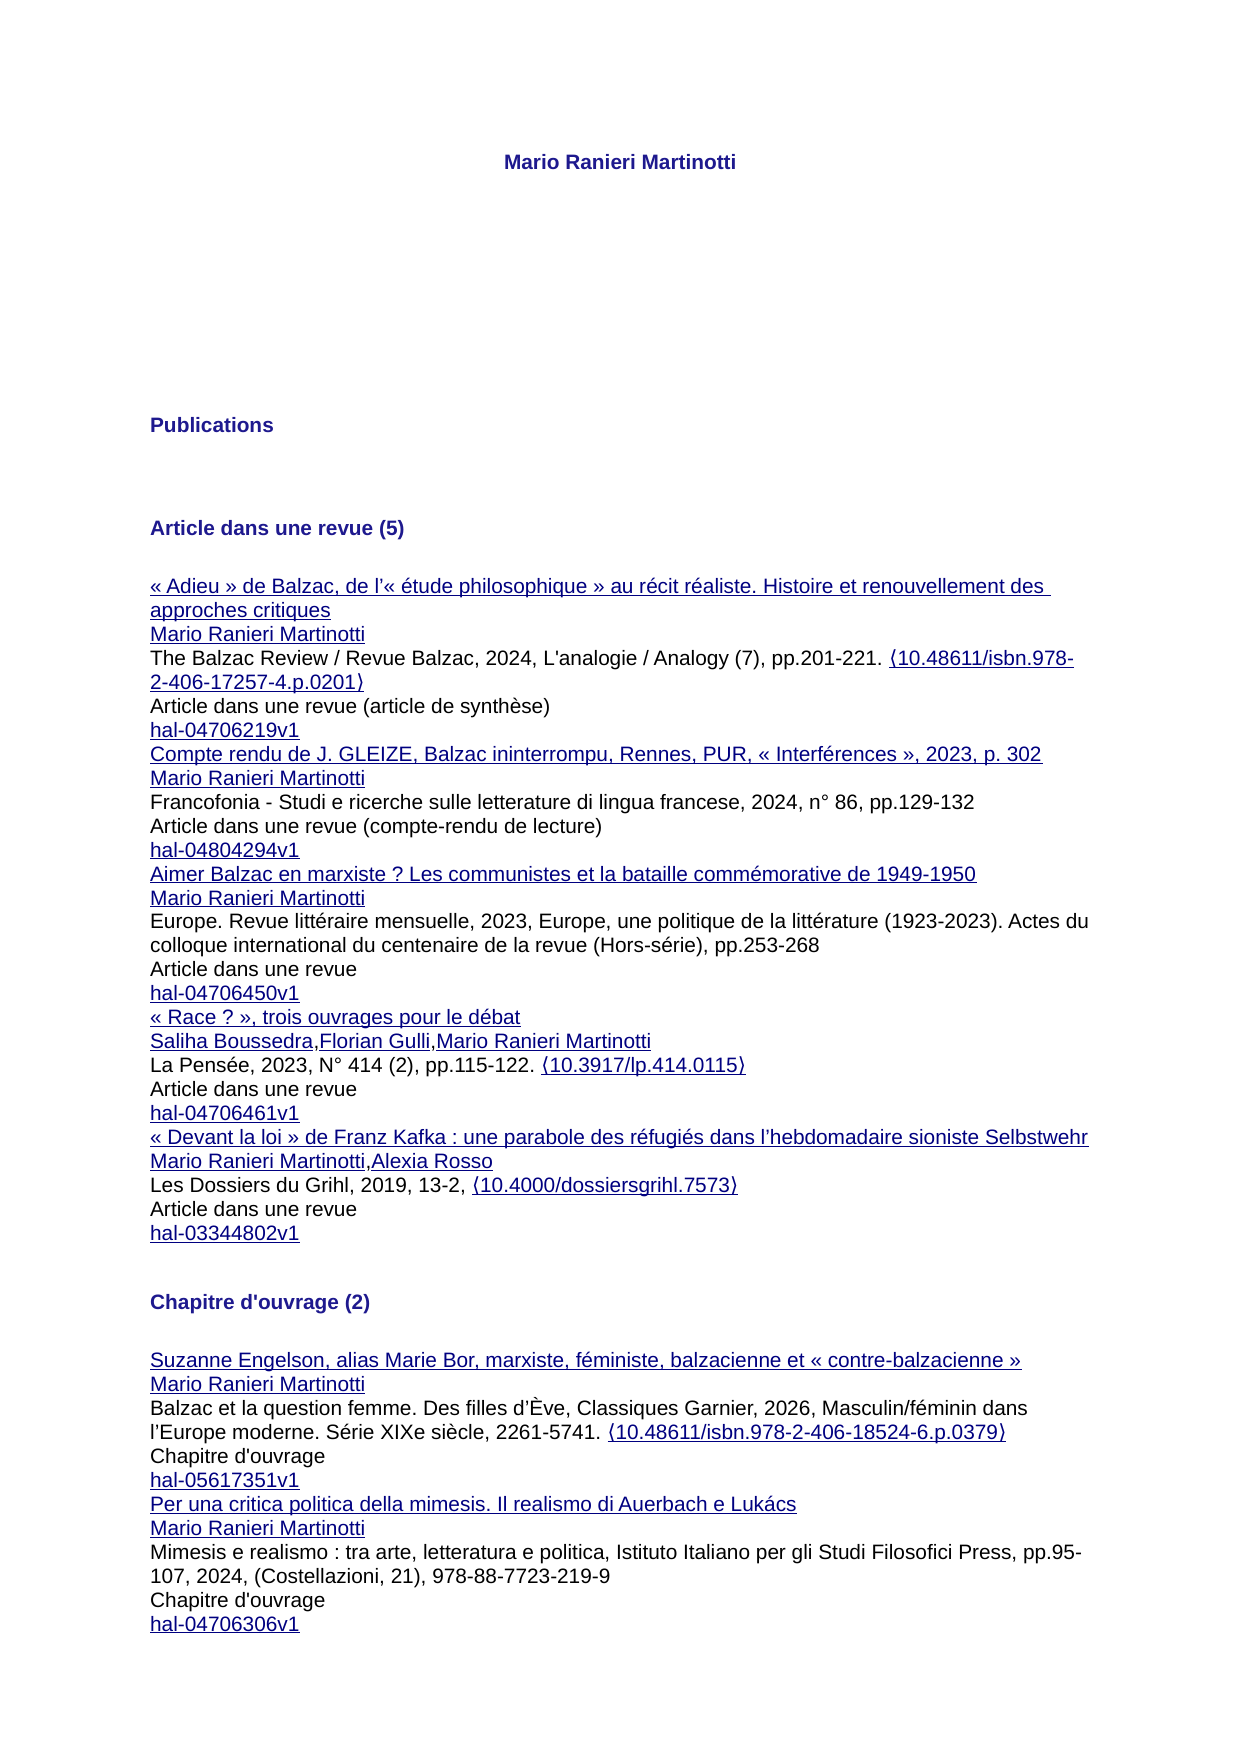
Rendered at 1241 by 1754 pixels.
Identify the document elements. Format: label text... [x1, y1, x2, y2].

subtitle Mario Ranieri Martinotti [150, 150, 1090, 174]
table_header Suzanne Engelson, alias Marie Bor, marxiste, féministe, balzacienne et « contre-balzacienne » Mario Ranieri Martinotti Balzac et la question femme. Des filles d’Ève, Classiques Garnier, 2026, Masculin/féminin dans l’Europe moderne. Série XIXe siècle, 2261-5741. ⟨10.48611/isbn.978-2-406-18524-6.p.0379⟩ Chapitre d'ouvrage hal-05617351v1 [150, 1348, 1090, 1492]
table_header « Adieu » de Balzac, de l’« étude philosophique » au récit réaliste. Histoire et renouvellement des approches critiques Mario Ranieri Martinotti The Balzac Review / Revue Balzac, 2024, L'analogie / Analogy (7), pp.201-221. ⟨10.48611/isbn.978-2-406-17257-4.p.0201⟩ Article dans une revue (article de synthèse) hal-04706219v1 [150, 574, 1090, 742]
table_cell Aimer Balzac en marxiste ? Les communistes et la bataille commémorative de 1949-1950 Mario Ranieri Martinotti Europe. Revue littéraire mensuelle, 2023, Europe, une politique de la littérature (1923-2023). Actes du colloque international du centenaire de la revue (Hors-série), pp.253-268 Article dans une revue hal-04706450v1 [150, 861, 1090, 1005]
subtitle Publications [150, 412, 1090, 436]
subtitle Chapitre d'ouvrage (2) [150, 1289, 1090, 1313]
table_cell Compte rendu de J. GLEIZE, Balzac ininterrompu, Rennes, PUR, « Interférences », 2023, p. 302 Mario Ranieri Martinotti Francofonia - Studi e ricerche sulle letterature di lingua francese, 2024, n° 86, pp.129-132 Article dans une revue (compte-rendu de lecture) hal-04804294v1 [150, 742, 1090, 861]
subtitle Article dans une revue (5) [150, 516, 1090, 539]
table_cell « Devant la loi » de Franz Kafka : une parabole des réfugiés dans l’hebdomadaire sioniste Selbstwehr Mario Ranieri Martinotti,Alexia Rosso Les Dossiers du Grihl, 2019, 13-2, ⟨10.4000/dossiersgrihl.7573⟩ Article dans une revue hal-03344802v1 [150, 1125, 1090, 1245]
table_cell « Race ? », trois ouvrages pour le débat Saliha Boussedra,Florian Gulli,Mario Ranieri Martinotti La Pensée, 2023, N° 414 (2), pp.115-122. ⟨10.3917/lp.414.0115⟩ Article dans une revue hal-04706461v1 [150, 1005, 1090, 1125]
table_cell Per una critica politica della mimesis. Il realismo di Auerbach e Lukács Mario Ranieri Martinotti Mimesis e realismo : tra arte, letteratura e politica, Istituto Italiano per gli Studi Filosofici Press, pp.95-107, 2024, (Costellazioni, 21), 978-88-7723-219-9 Chapitre d'ouvrage hal-04706306v1 [150, 1492, 1090, 1635]
